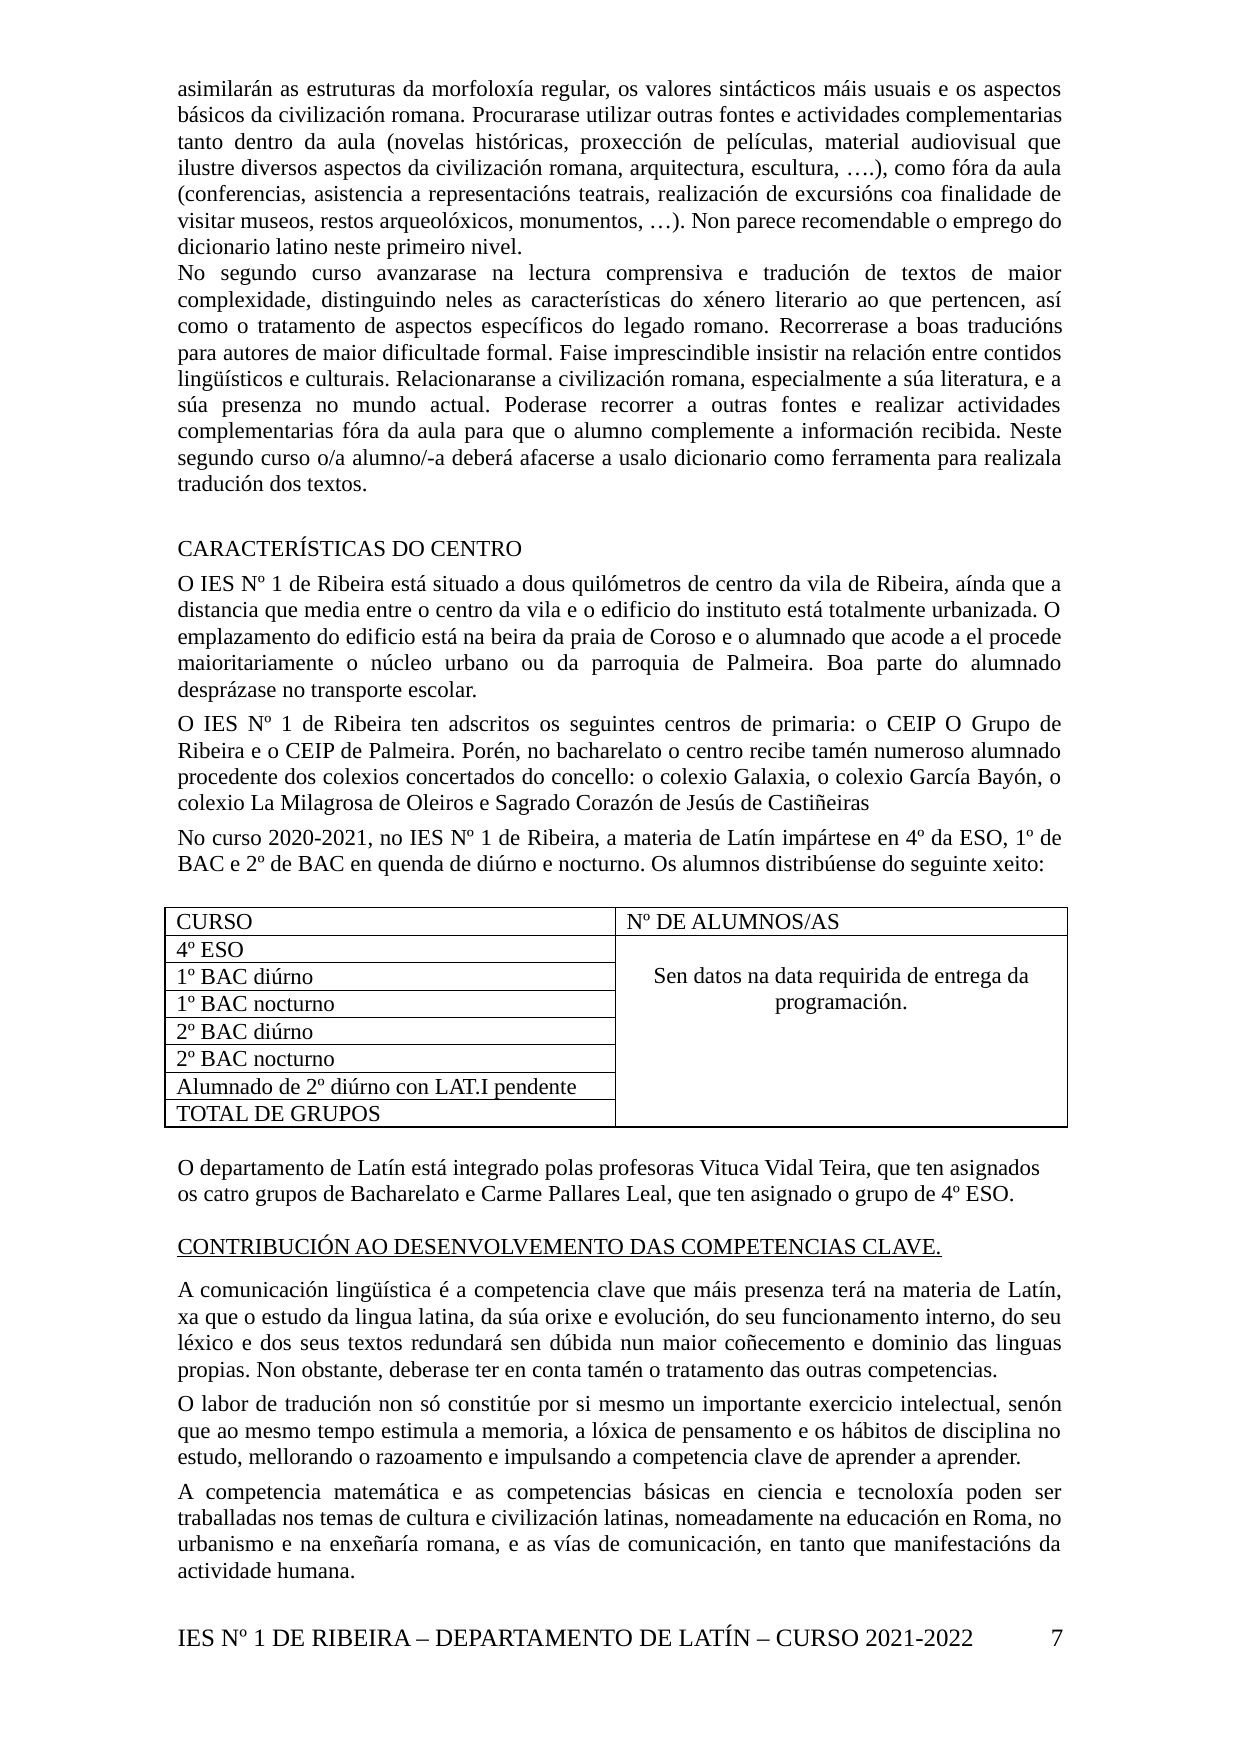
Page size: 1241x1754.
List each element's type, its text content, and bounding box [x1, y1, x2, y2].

table_header CURSO [166, 908, 615, 935]
text No segundo curso avanzarase na lectura comprensiva e tradución de textos de maior complexidade, distinguindo neles as características do xénero literario ao que pertencen, así como o tratamento de aspectos específicos do legado romano. Recorrerase a boas traducións para autores de maior dificultade formal. Faise imprescindible insistir na relación entre contidos lingüísticos e culturais. Relacionaranse a civilización romana, especialmente a súa literatura, e a súa presenza no mundo actual. Poderase recorrer a outras fontes e realizar actividades complementarias fóra da aula para que o alumno complemente a información recibida. Neste segundo curso o/a alumno/-a deberá afacerse a usalo dicionario como ferramenta para realizala tradución dos textos. [177, 259, 1063, 497]
text A comunicación lingüística é a competencia clave que máis presenza terá na materia de Latín, xa que o estudo da lingua latina, da súa orixe e evolución, do seu funcionamento interno, do seu léxico e dos seus textos redundará sen dúbida nun maior coñecemento e dominio das linguas propias. Non obstante, deberase ter en conta tamén o tratamento das outras competencias. [177, 1277, 1063, 1382]
table_cell TOTAL DE GRUPOS [166, 1100, 615, 1126]
table_cell Sen datos na data requirida de entrega da programación. [616, 936, 1067, 1126]
text O IES Nº 1 de Ribeira ten adscritos os seguintes centros de primaria: o CEIP O Grupo de Ribeira e o CEIP de Palmeira. Porén, no bacharelato o centro recibe tamén numeroso alumnado procedente dos colexios concertados do concello: o colexio Galaxia, o colexio García Bayón, o colexio La Milagrosa de Oleiros e Sagrado Corazón de Jesús de Castiñeiras [177, 710, 1063, 816]
text A competencia matemática e as competencias básicas en ciencia e tecnoloxía poden ser traballadas nos temas de cultura e civilización latinas, nomeadamente na educación en Roma, no urbanismo e na enxeñaría romana, e as vías de comunicación, en tanto que manifestacións da actividade humana. [177, 1478, 1063, 1583]
table_cell 1º BAC nocturno [166, 991, 615, 1017]
table_cell 4º ESO [166, 936, 615, 962]
text CARACTERÍSTICAS DO CENTRO [177, 536, 1063, 562]
text O labor de tradución non só constitúe por si mesmo un importante exercicio intelectual, senón que ao mesmo tempo estimula a memoria, a lóxica de pensamento e os hábitos de disciplina no estudo, mellorando o razoamento e impulsando a competencia clave de aprender a aprender. [177, 1390, 1063, 1469]
table_cell 1º BAC diúrno [166, 963, 615, 989]
table_cell 2º BAC diúrno [166, 1018, 615, 1044]
text O IES Nº 1 de Ribeira está situado a dous quilómetros de centro da vila de Ribeira, aínda que a distancia que media entre o centro da vila e o edificio do instituto está totalmente urbanizada. O emplazamento do edificio está na beira da praia de Coroso e o alumnado que acode a el procede maioritariamente o núcleo urbano ou da parroquia de Palmeira. Boa parte do alumnado desprázase no transporte escolar. [177, 570, 1063, 702]
subtitle CONTRIBUCIÓN AO DESENVOLVEMENTO DAS COMPETENCIAS CLAVE. [177, 1233, 1063, 1259]
text O departamento de Latín está integrado polas profesoras Vituca Vidal Teira, que ten asignados os catro grupos de Bacharelato e Carme Pallares Leal, que ten asignado o grupo de 4º ESO. [177, 1154, 1063, 1207]
table_header Nº DE ALUMNOS/AS [616, 908, 1067, 935]
table_cell 2º BAC nocturno [166, 1045, 615, 1072]
text asimilarán as estruturas da morfoloxía regular, os valores sintácticos máis usuais e os aspectos básicos da civilización romana. Procurarase utilizar outras fontes e actividades complementarias tanto dentro da aula (novelas históricas, proxección de películas, material audiovisual que ilustre diversos aspectos da civilización romana, arquitectura, escultura, ….), como fóra da aula (conferencias, asistencia a representacións teatrais, realización de excursións coa finalidade de visitar museos, restos arqueolóxicos, monumentos, …). Non parece recomendable o emprego do dicionario latino neste primeiro nivel. [177, 75, 1063, 259]
text No curso 2020-2021, no IES Nº 1 de Ribeira, a materia de Latín impártese en 4º da ESO, 1º de BAC e 2º de BAC en quenda de diúrno e nocturno. Os alumnos distribúense do seguinte xeito: [177, 824, 1063, 877]
table_cell Alumnado de 2º diúrno con LAT.I pendente [166, 1073, 615, 1099]
